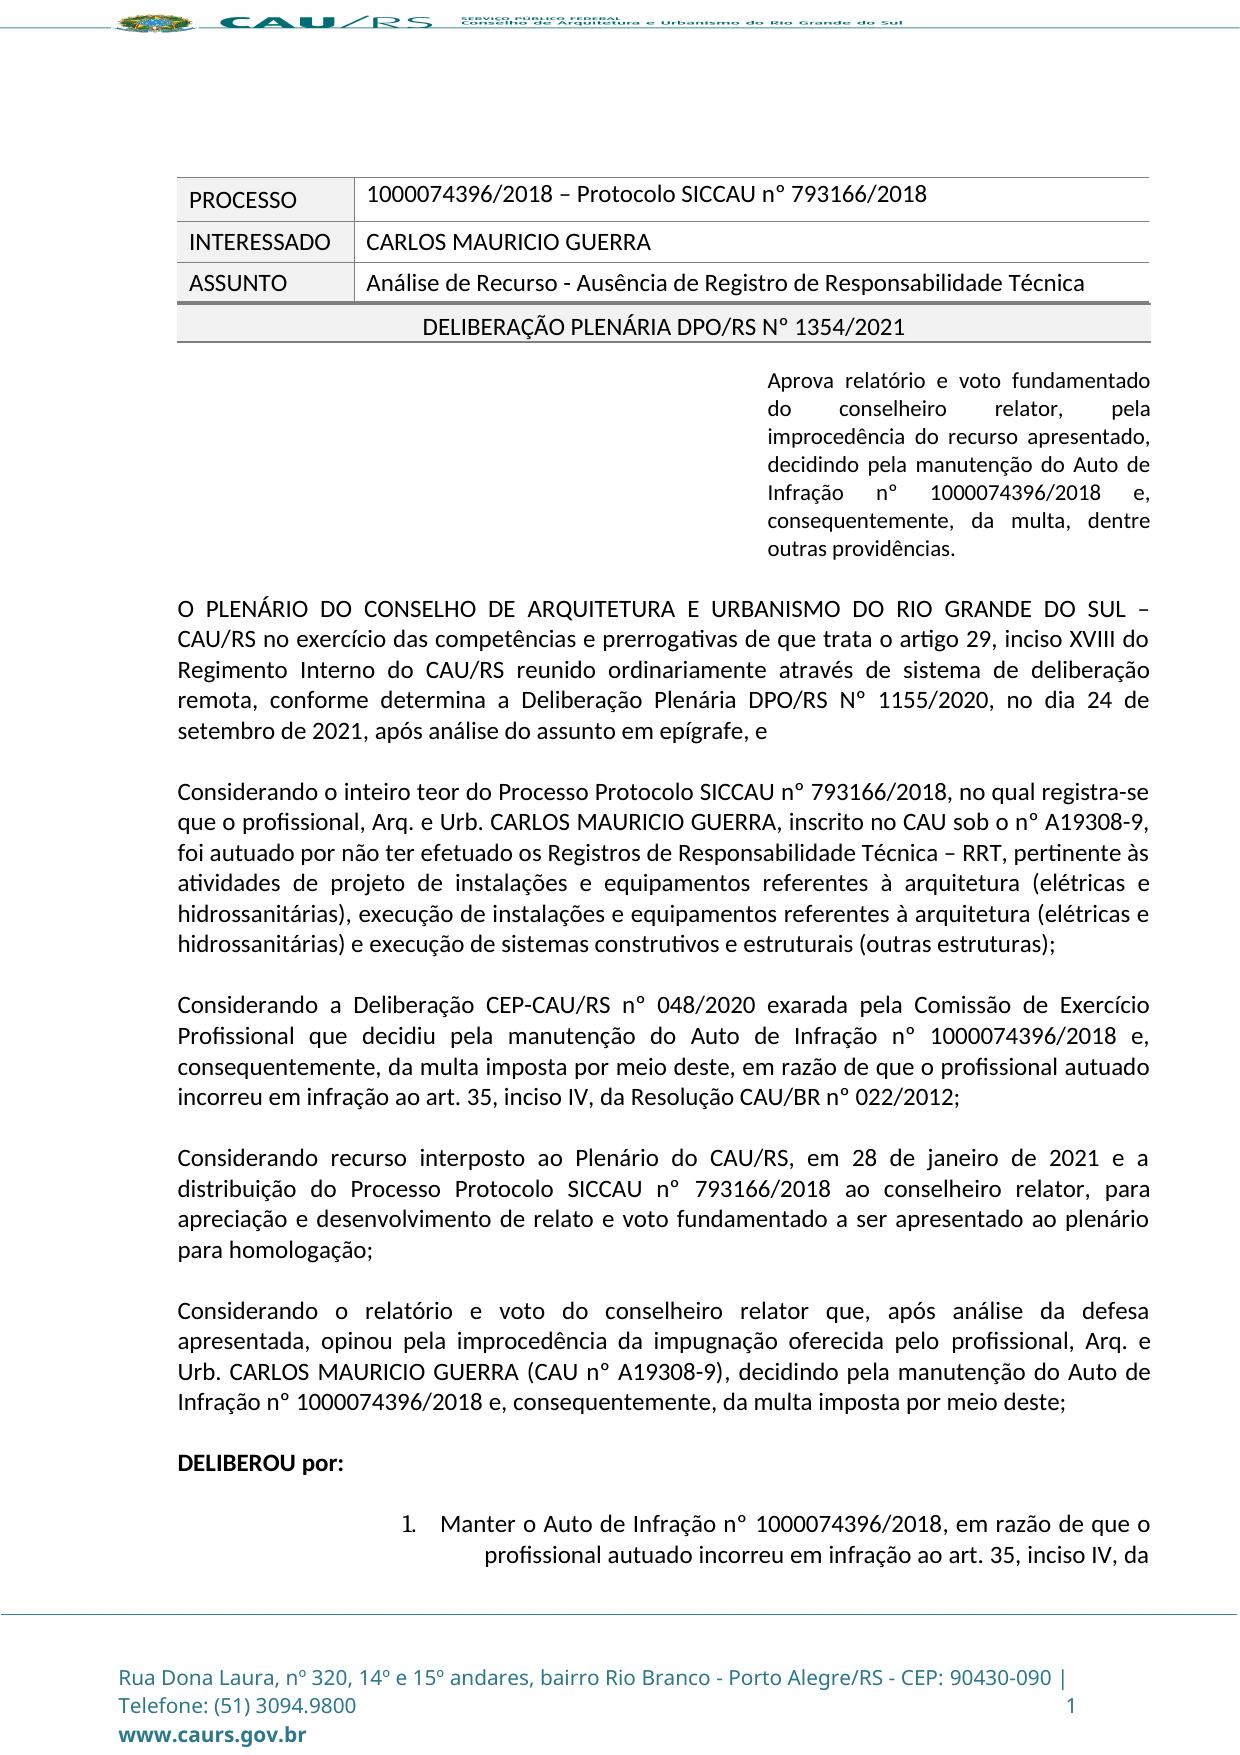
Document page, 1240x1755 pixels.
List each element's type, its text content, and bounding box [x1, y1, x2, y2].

table_cell Análise de Recurso - Ausência de Registro de Responsabilidade Técnica [355, 263, 1149, 301]
list Manter o Auto de Infração nº 1000074396/2018, em razão de que o profissional autuado incorreu em infração ao art. 35, inciso IV, da [402, 1508, 1151, 1569]
text Considerando a Deliberação CEP-CAU/RS nº 048/2020 exarada pela Comissão de Exercício Profissional que decidiu pela manutenção do Auto de Infração nº 1000074396/2018 e, consequentemente, da multa imposta por meio deste, em razão de que o profissional autuado incorreu em infração ao art. 35, inciso IV, da Resolução CAU/BR nº 022/2012; [177, 990, 1151, 1112]
text DELIBERAÇÃO PLENÁRIA DPO/RS Nº 1354/2021 [177, 305, 1151, 341]
text Considerando o inteiro teor do Processo Protocolo SICCAU nº 793166/2018, no qual registra-se que o profissional, Arq. e Urb. CARLOS MAURICIO GUERRA, inscrito no CAU sob o nº A19308-9, foi autuado por não ter efetuado os Registros de Responsabilidade Técnica – RRT, pertinente às atividades de projeto de instalações e equipamentos referentes à arquitetura (elétricas e hidrossanitárias), execução de instalações e equipamentos referentes à arquitetura (elétricas e hidrossanitárias) e execução de sistemas construtivos e estruturais (outras estruturas); [177, 776, 1151, 959]
text Considerando o relatório e voto do conselheiro relator que, após análise da defesa apresentada, opinou pela improcedência da impugnação oferecida pelo profissional, Arq. e Urb. CARLOS MAURICIO GUERRA (CAU nº A19308-9), decidindo pela manutenção do Auto de Infração nº 1000074396/2018 e, consequentemente, da multa imposta por meio deste; [177, 1295, 1151, 1417]
text Aprova relatório e voto fundamentado do conselheiro relator, pela improcedência do recurso apresentado, decidindo pela manutenção do Auto de Infração nº 1000074396/2018 e, consequentemente, da multa, dentre outras providências. [767, 366, 1151, 562]
table_header 1000074396/2018 – Protocolo SICCAU nº 793166/2018 [355, 178, 1149, 221]
text Considerando recurso interposto ao Plenário do CAU/RS, em 28 de janeiro de 2021 e a distribuição do Processo Protocolo SICCAU nº 793166/2018 ao conselheiro relator, para apreciação e desenvolvimento de relato e voto fundamentado a ser apresentado ao plenário para homologação; [177, 1142, 1151, 1264]
table_cell CARLOS MAURICIO GUERRA [355, 222, 1149, 262]
text DELIBEROU por: [177, 1447, 1151, 1478]
table_cell ASSUNTO [177, 263, 354, 301]
table_header PROCESSO [177, 178, 354, 221]
text O PLENÁRIO DO CONSELHO DE ARQUITETURA E URBANISMO DO RIO GRANDE DO SUL – CAU/RS no exercício das competências e prerrogativas de que trata o artigo 29, inciso XVIII do Regimento Interno do CAU/RS reunido ordinariamente através de sistema de deliberação remota, conforme determina a Deliberação Plenária DPO/RS Nº 1155/2020, no dia 24 de setembro de 2021, após análise do assunto em epígrafe, e [177, 593, 1151, 746]
table_cell INTERESSADO [177, 222, 354, 262]
